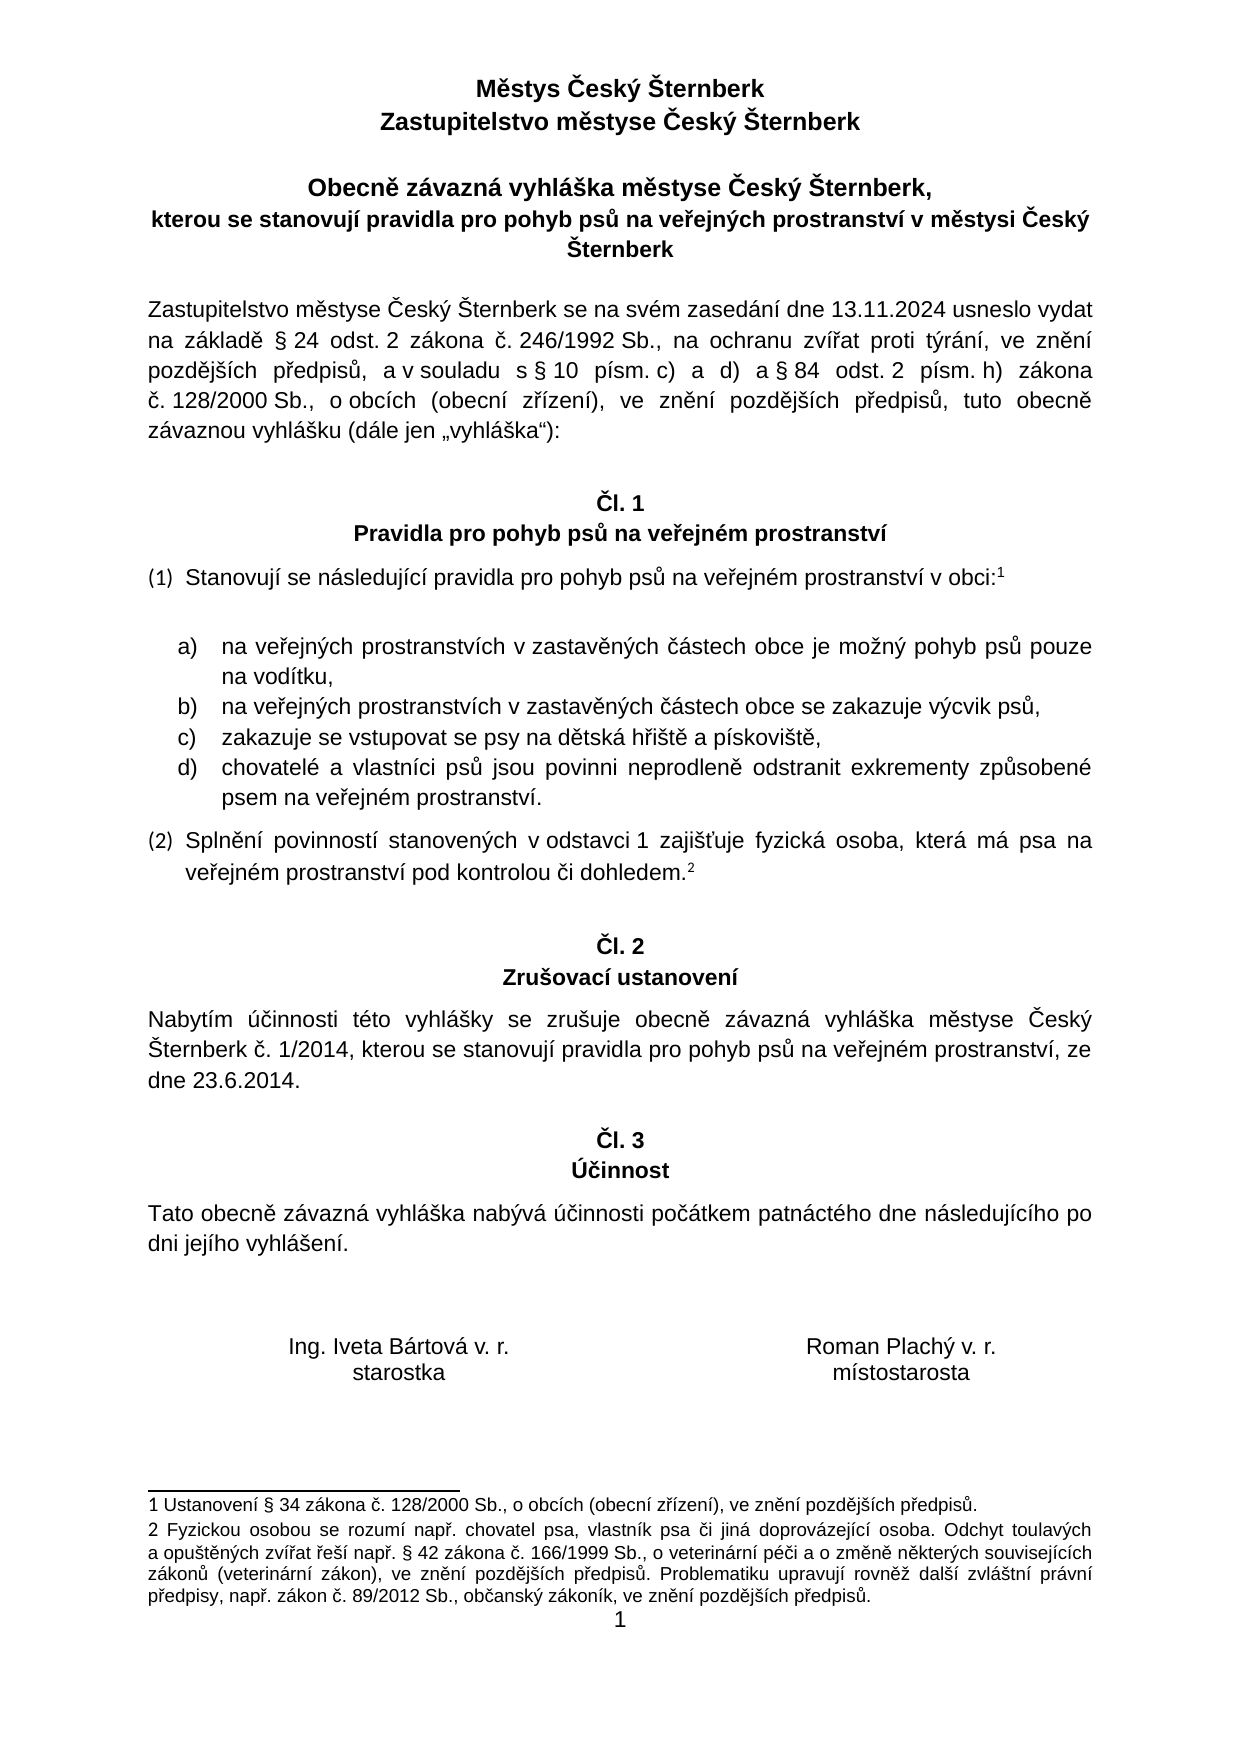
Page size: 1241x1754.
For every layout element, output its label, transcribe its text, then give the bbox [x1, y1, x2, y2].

text Čl. 1 [148, 490, 1093, 517]
text Obecně závazná vyhláška městyse Český Šternberk, [148, 173, 1093, 202]
text Městys Český Šternberk [148, 74, 1093, 102]
text Pravidla pro pohyb psů na veřejném prostranství [148, 520, 1093, 547]
text kterou se stanovují pravidla pro pohyb psů na veřejných prostranství v městysi Český Šternberk [148, 206, 1093, 262]
list Stanovují se následující pravidla pro pohyb psů na veřejném prostranství v obci: [148, 563, 1093, 591]
table_header Roman Plachý v. r. místostarosta [650, 1273, 1152, 1391]
list Splnění povinností stanovených v odstavci 1 zajišťuje fyzická osoba, která má psa na veřejném prostranství pod kontrolou či dohledem. [148, 827, 1093, 886]
table_header Ing. Iveta Bártová v. r. starostka [148, 1273, 650, 1391]
list zakazuje se vstupovat se psy na dětská hřiště a pískoviště, [177, 723, 1093, 750]
text Zrušovací ustanovení [148, 963, 1093, 990]
list Fyzickou osobou se rozumí např. chovatel psa, vlastník psa či jiná doprovázející osoba. Odchyt toulavých a opuštěných zvířat řeší např. § 42 zákona č. 166/1999 Sb., o veterinární péči a o změně některých souvisejících zákonů (veterinární zákon), ve znění pozdějších předpisů. Problematiku upravují rovněž další zvláštní právní předpisy, např. zákon č. 89/2012 Sb., občanský zákoník, ve znění pozdějších předpisů. [148, 1516, 1093, 1606]
text Zastupitelstvo městyse Český Šternberk se na svém zasedání dne 13.11.2024 usneslo vydat na základě § 24 odst. 2 zákona č. 246/1992 Sb., na ochranu zvířat proti týrání, ve znění pozdějších předpisů, a v souladu s § 10 písm. c) a d) a § 84 odst. 2 písm. h) zákona č. 128/2000 Sb., o obcích (obecní zřízení), ve znění pozdějších předpisů, tuto obecně závaznou vyhlášku (dále jen „vyhláška“): [148, 296, 1093, 444]
text Nabytím účinnosti této vyhlášky se zrušuje obecně závazná vyhláška městyse Český Šternberk č. 1/2014, kterou se stanovují pravidla pro pohyb psů na veřejném prostranství, ze dne 23.6.2014. [148, 1006, 1093, 1093]
list na veřejných prostranstvích v zastavěných částech obce je možný pohyb psů pouze na vodítku, [177, 633, 1093, 689]
text Zastupitelstvo městyse Český Šternberk [148, 107, 1093, 136]
list Ustanovení § 34 zákona č. 128/2000 Sb., o obcích (obecní zřízení), ve znění pozdějších předpisů. [148, 1491, 1093, 1516]
list na veřejných prostranstvích v zastavěných částech obce se zakazuje výcvik psů, [177, 693, 1093, 719]
text Čl. 3 [148, 1127, 1093, 1153]
text Tato obecně závazná vyhláška nabývá účinnosti počátkem patnáctého dne následujícího po dni jejího vyhlášení. [148, 1200, 1093, 1257]
text Čl. 2 [148, 933, 1093, 960]
text Účinnost [148, 1157, 1093, 1184]
list chovatelé a vlastníci psů jsou povinni neprodleně odstranit exkrementy způsobené psem na veřejném prostranství. [177, 754, 1093, 810]
